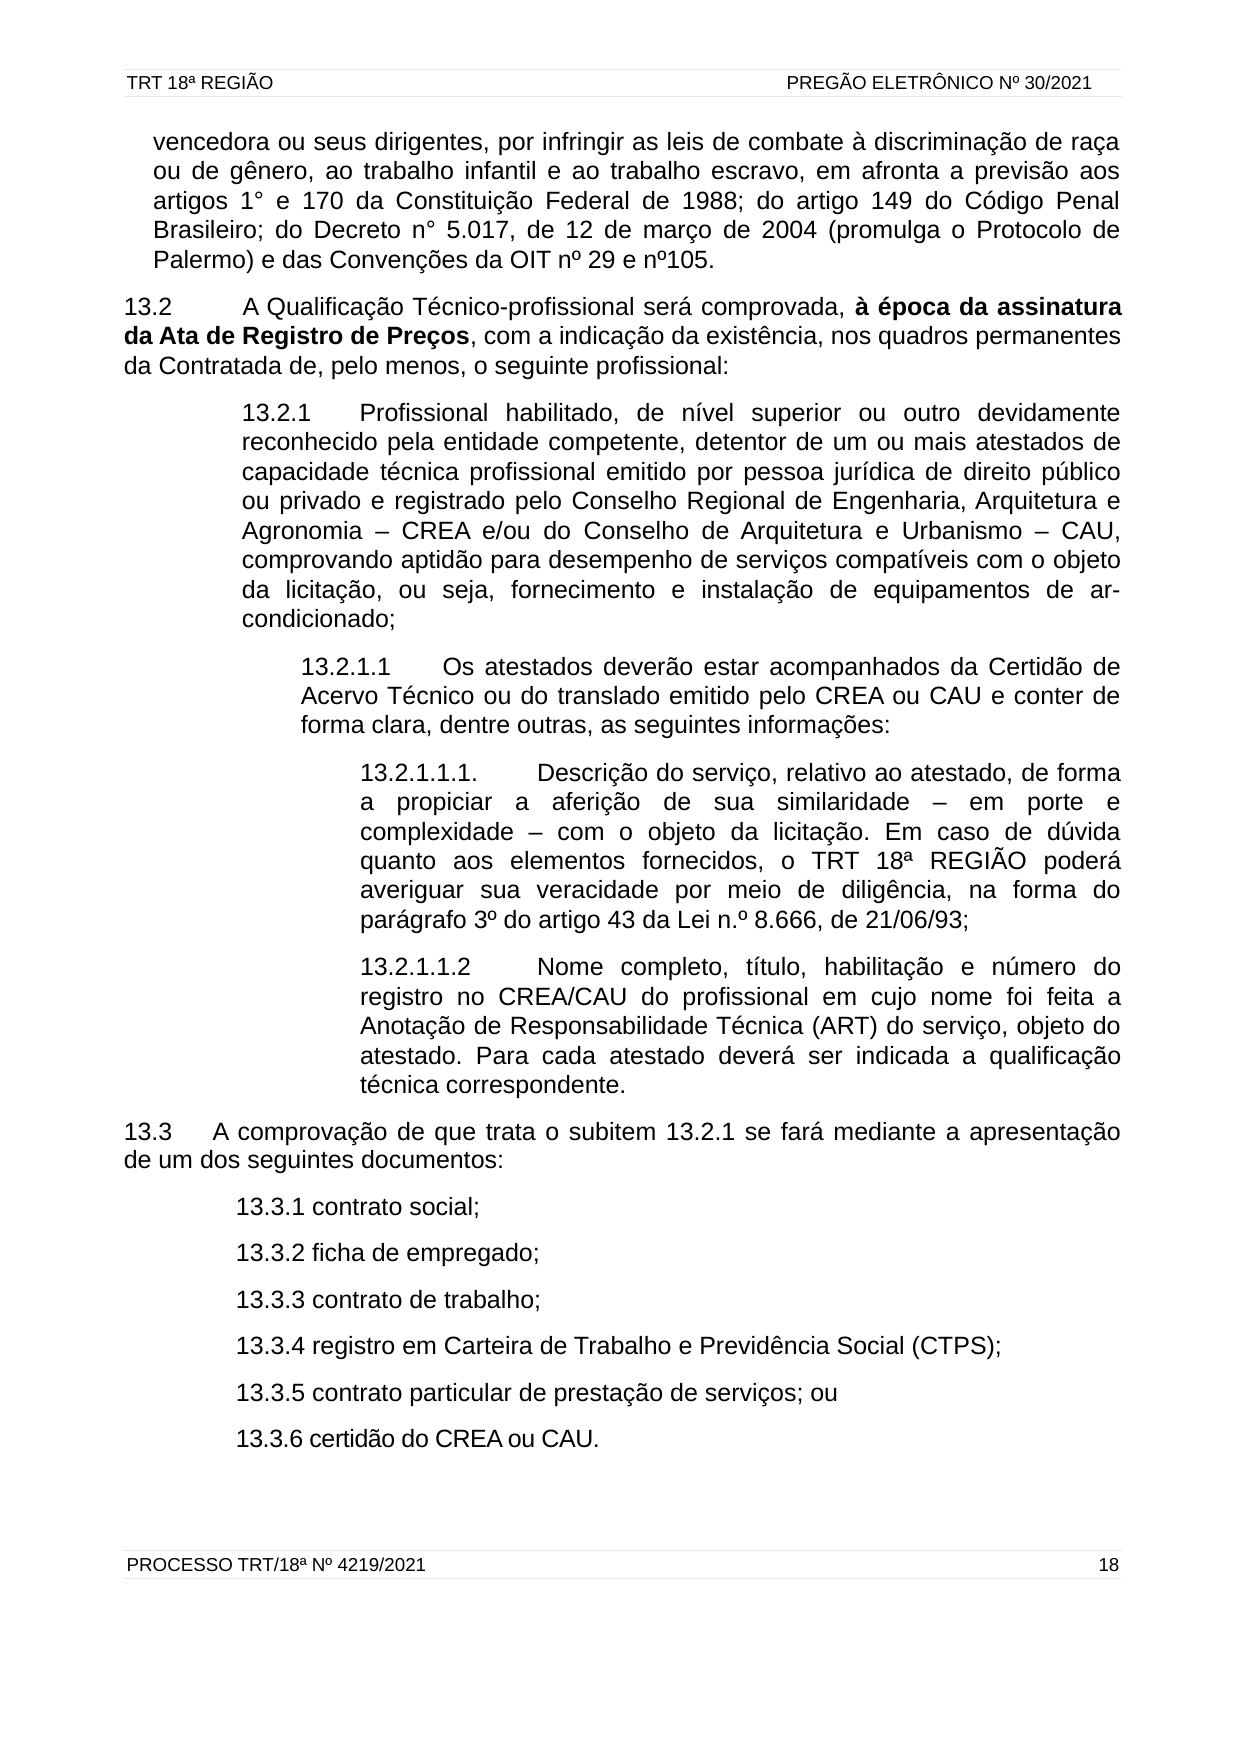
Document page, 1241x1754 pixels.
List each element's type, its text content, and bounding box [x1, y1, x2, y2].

list 13.2.1.1.1. Descrição do serviço, relativo ao atestado, de forma a propiciar a aferição de sua similaridade – em porte e complexidade – com o objeto da licitação. Em caso de dúvida quanto aos elementos fornecidos, o TRT 18ª REGIÃO poderá averiguar sua veracidade por meio de diligência, na forma do parágrafo 3º do artigo 43 da Lei n.º 8.666, de 21/06/93; [360, 757, 1122, 934]
text 13.3.4 registro em Carteira de Trabalho e Previdência Social (CTPS); [236, 1331, 1122, 1360]
text 13.3.5 contrato particular de prestação de serviços; ou [236, 1378, 1122, 1406]
text 13.3 A comprovação de que trata o subitem 13.2.1 se fará mediante a apresentação de um dos seguintes documentos: [123, 1117, 1122, 1174]
text 13.3.2 ficha de empregado; [236, 1238, 1122, 1267]
text 13.3.6 certidão do CREA ou CAU. [236, 1424, 1122, 1453]
text 13.3.3 contrato de trabalho; [236, 1285, 1122, 1313]
list 13.2.1.1.2 Nome completo, título, habilitação e número do registro no CREA/CAU do profissional em cujo nome foi feita a Anotação de Responsabilidade Técnica (ART) do serviço, objeto do atestado. Para cada atestado deverá ser indicada a qualificação técnica correspondente. [360, 951, 1122, 1099]
text 13.3.1 contrato social; [236, 1192, 1122, 1221]
text 13.2 A Qualificação Técnico-profissional será comprovada, à época da assinatura da Ata de Registro de Preços, com a indicação da existência, nos quadros permanentes da Contratada de, pelo menos, o seguinte profissional: [123, 291, 1122, 379]
text vencedora ou seus dirigentes, por infringir as leis de combate à discriminação de raça ou de gênero, ao trabalho infantil e ao trabalho escravo, em afronta a previsão aos artigos 1° e 170 da Constituição Federal de 1988; do artigo 149 do Código Penal Brasileiro; do Decreto n° 5.017, de 12 de março de 2004 (promulga o Protocolo de Palermo) e das Convenções da OIT nº 29 e nº105. [153, 126, 1122, 273]
list 13.2.1.1 Os atestados deverão estar acompanhados da Certidão de Acervo Técnico ou do translado emitido pelo CREA ou CAU e conter de forma clara, dentre outras, as seguintes informações: [301, 651, 1122, 739]
list 13.2.1 Profissional habilitado, de nível superior ou outro devidamente reconhecido pela entidade competente, detentor de um ou mais atestados de capacidade técnica profissional emitido por pessoa jurídica de direito público ou privado e registrado pelo Conselho Regional de Engenharia, Arquitetura e Agronomia – CREA e/ou do Conselho de Arquitetura e Urbanismo – CAU, comprovando aptidão para desempenho de serviços compatíveis com o objeto da licitação, ou seja, fornecimento e instalação de equipamentos de ar-condicionado; [242, 397, 1122, 633]
